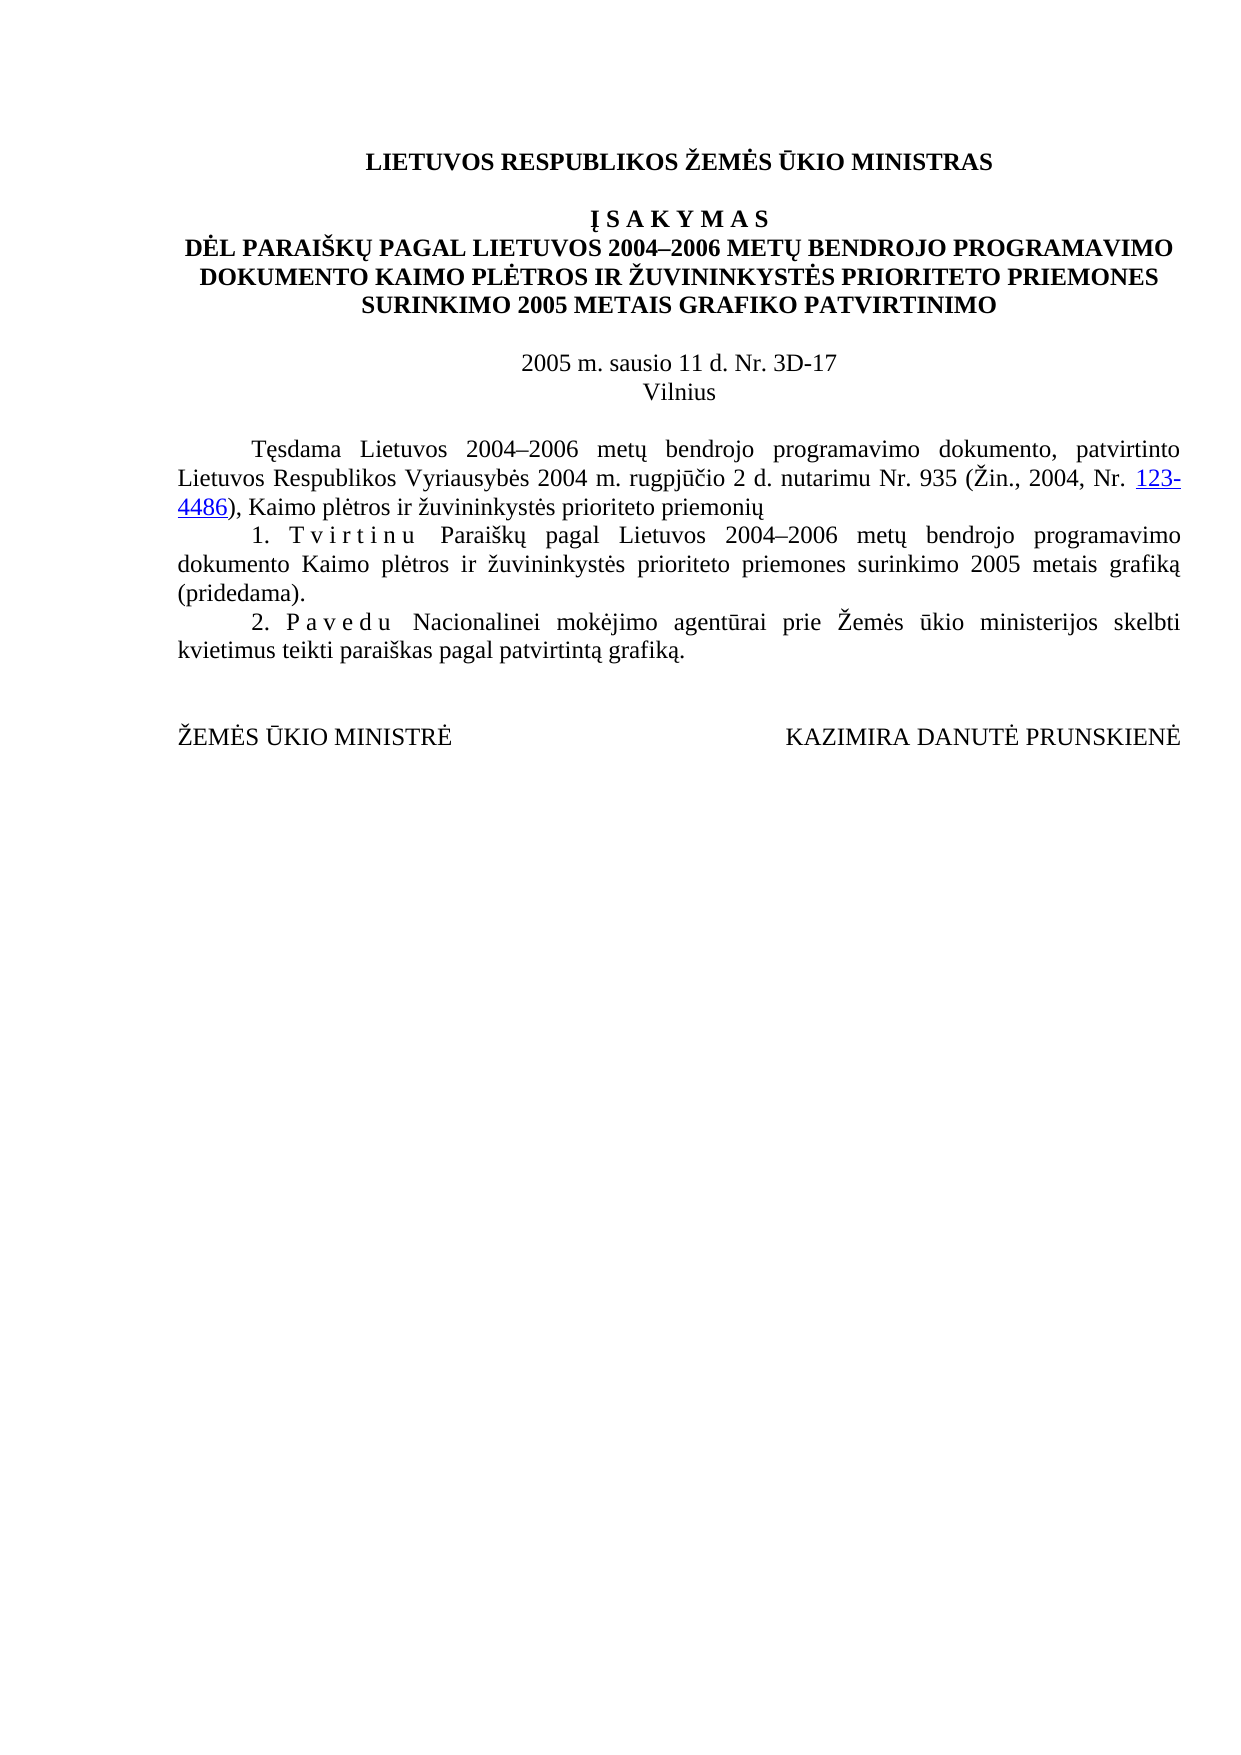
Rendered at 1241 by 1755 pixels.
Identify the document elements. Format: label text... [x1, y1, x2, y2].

text 2005 m. sausio 11 d. Nr. 3D-17 [177, 348, 1181, 377]
text ŽEMĖS ŪKIO MINISTRĖ KAZIMIRA DANUTĖ PRUNSKIENĖ [177, 722, 1181, 751]
text 2. Pavedu Nacionalinei mokėjimo agentūrai prie Žemės ūkio ministerijos skelbti kvietimus teikti paraiškas pagal patvirtintą grafiką. [177, 607, 1181, 664]
text Į S A K Y M A S [177, 204, 1181, 233]
text LIETUVOS RESPUBLIKOS ŽEMĖS ŪKIO MINISTRAS [177, 147, 1181, 176]
text Tęsdama Lietuvos 2004–2006 metų bendrojo programavimo dokumento, patvirtinto Lietuvos Respublikos Vyriausybės 2004 m. rugpjūčio 2 d. nutarimu Nr. 935 (Žin., 2004, Nr. 123-4486), Kaimo plėtros ir žuvininkystės prioriteto priemonių [177, 434, 1181, 521]
text 1. Tvirtinu Paraiškų pagal Lietuvos 2004–2006 metų bendrojo programavimo dokumento Kaimo plėtros ir žuvininkystės prioriteto priemones surinkimo 2005 metais grafiką (pridedama). [177, 521, 1181, 607]
text DĖL PARAIŠKŲ PAGAL LIETUVOS 2004–2006 METŲ BENDROJO PROGRAMAVIMO DOKUMENTO KAIMO PLĖTROS IR ŽUVININKYSTĖS PRIORITETO PRIEMONES SURINKIMO 2005 METAIS GRAFIKO PATVIRTINIMO [177, 233, 1181, 319]
text Vilnius [177, 377, 1181, 406]
